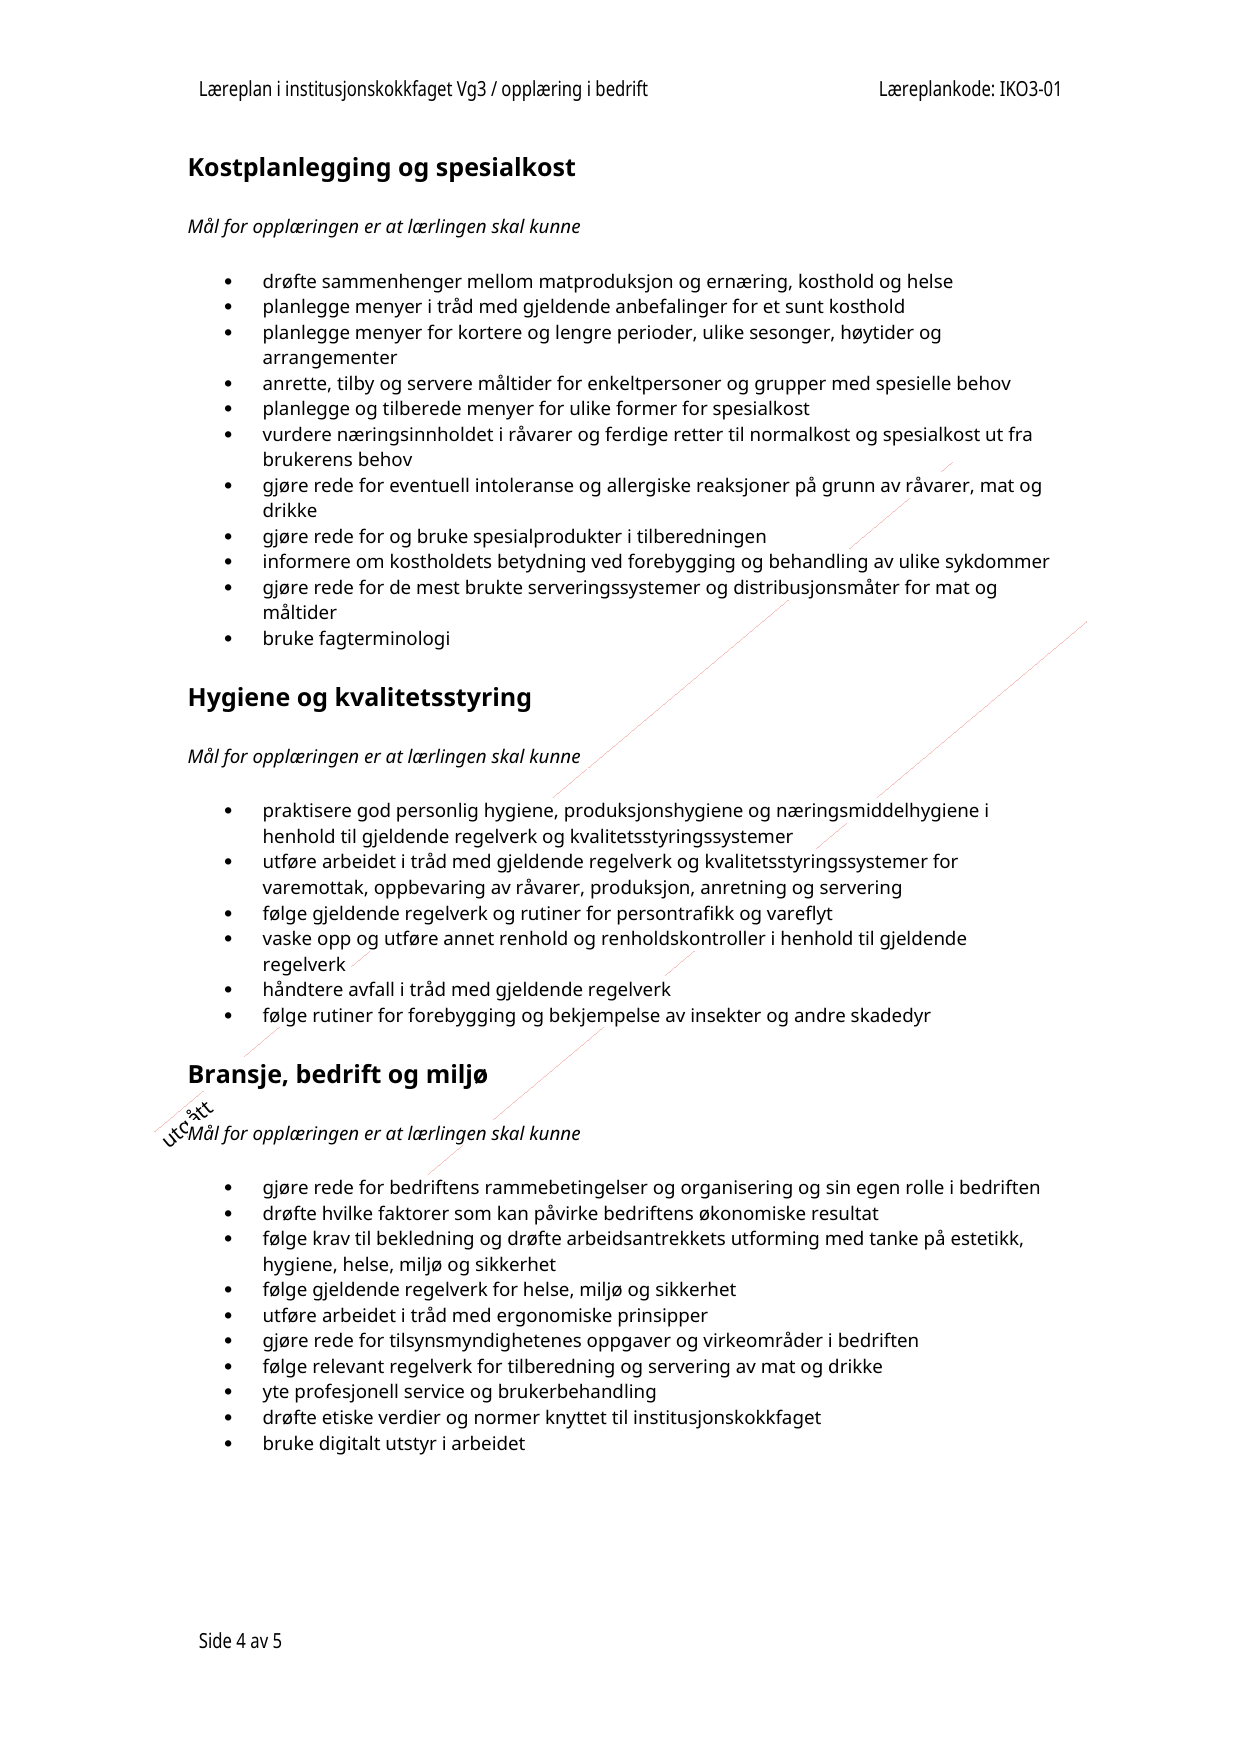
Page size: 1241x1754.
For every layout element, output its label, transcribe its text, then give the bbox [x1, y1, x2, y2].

list gjøre rede for og bruke spesialprodukter i tilberedningen [851, 523, 1053, 549]
list følge krav til bekledning og drøfte arbeidsantrekkets utforming med tanke på estetikk, hygiene, helse, miljø og sikkerhet [556, 1226, 1053, 1277]
list utføre arbeidet i tråd med ergonomiske prinsipper [713, 1302, 1053, 1328]
list yte profesjonell service og brukerbehandling [657, 1379, 1053, 1404]
subtitle Hygiene og kvalitetsstyring [532, 680, 691, 714]
list gjøre rede for og bruke spesialprodukter i tilberedningen [767, 523, 878, 549]
list drøfte etiske verdier og normer knyttet til institusjonskokkfaget [822, 1404, 1053, 1430]
text Mål for opplæringen er at lærlingen skal kunne [913, 743, 1053, 769]
list bruke fagterminologi [225, 625, 263, 651]
list følge gjeldende regelverk og rutiner for persontrafikk og vareflyt [833, 900, 1053, 925]
list utføre arbeidet i tråd med gjeldende regelverk og kvalitetsstyringssystemer for varemottak, oppbevaring av råvarer, produksjon, anretning og servering [903, 849, 1053, 900]
list utføre arbeidet i tråd med ergonomiske prinsipper [225, 1302, 263, 1328]
list drøfte hvilke faktorer som kan påvirke bedriftens økonomiske resultat [879, 1200, 1053, 1226]
list gjøre rede for eventuell intoleranse og allergiske reaksjoner på grunn av råvarer, mat og drikke [225, 472, 263, 523]
list vaske opp og utføre annet renhold og renholdskontroller i henhold til gjeldende regelverk [666, 925, 1053, 976]
list følge gjeldende regelverk for helse, miljø og sikkerhet [737, 1277, 1053, 1302]
list følge rutiner for forebygging og bekjempelse av insekter og andre skadedyr [936, 1002, 1053, 1027]
list praktisere god personlig hygiene, produksjonshygiene og næringsmiddelhygiene i henhold til gjeldende regelverk og kvalitetsstyringssystemer [817, 798, 1053, 849]
list gjøre rede for de mest brukte serveringssystemer og distribusjonsmåter for mat og måltider [225, 574, 263, 625]
list drøfte sammenhenger mellom matproduksjon og ernæring, kosthold og helse [954, 268, 1053, 293]
list gjøre rede for de mest brukte serveringssystemer og distribusjonsmåter for mat og måltider [337, 600, 786, 625]
list gjøre rede for tilsynsmyndighetenes oppgaver og virkeområder i bedriften [919, 1328, 1053, 1353]
subtitle Hygiene og kvalitetsstyring [978, 680, 1053, 714]
text Mål for opplæringen er at lærlingen skal kunne [588, 1120, 1053, 1145]
text Mål for opplæringen er at lærlingen skal kunne [588, 743, 940, 769]
subtitle Hygiene og kvalitetsstyring [654, 680, 1015, 714]
list bruke digitalt utstyr i arbeidet [530, 1430, 1053, 1455]
list vaske opp og utføre annet renhold og renholdskontroller i henhold til gjeldende regelverk [225, 925, 263, 976]
subtitle Kostplanlegging og spesialkost [576, 150, 1053, 184]
list gjøre rede for eventuell intoleranse og allergiske reaksjoner på grunn av råvarer, mat og drikke [317, 498, 908, 523]
list planlegge menyer for kortere og lengre perioder, ulike sesonger, høytider og arrangementer [225, 319, 1053, 370]
list håndtere avfall i tråd med gjeldende regelverk [671, 976, 1053, 1002]
list gjøre rede for eventuell intoleranse og allergiske reaksjoner på grunn av råvarer, mat og drikke [882, 472, 1053, 523]
list bruke fagterminologi [729, 625, 1053, 651]
list vurdere næringsinnholdet i råvarer og ferdige retter til normalkost og spesialkost ut fra brukerens behov [417, 421, 1053, 472]
list yte profesjonell service og brukerbehandling [225, 1379, 263, 1404]
list gjøre rede for bedriftens rammebetingelser og organisering og sin egen rolle i bedriften [429, 1174, 1053, 1200]
list planlegge menyer i tråd med gjeldende anbefalinger for et sunt kosthold [225, 293, 1053, 319]
list håndtere avfall i tråd med gjeldende regelverk [225, 976, 263, 1002]
list følge relevant regelverk for tilberedning og servering av mat og drikke [888, 1353, 1053, 1379]
subtitle Bransje, bedrift og miljø [489, 1057, 566, 1091]
list bruke fagterminologi [450, 625, 757, 651]
text Mål for opplæringen er at lærlingen skal kunne [588, 213, 1053, 239]
list planlegge og tilberede menyer for ulike former for spesialkost [815, 396, 1053, 421]
list gjøre rede for de mest brukte serveringssystemer og distribusjonsmåter for mat og måltider [760, 574, 1053, 625]
list bruke digitalt utstyr i arbeidet [225, 1430, 263, 1455]
list vaske opp og utføre annet renhold og renholdskontroller i henhold til gjeldende regelverk [351, 951, 692, 976]
list gjøre rede for bedriftens rammebetingelser og organisering og sin egen rolle i bedriften [225, 1174, 427, 1200]
subtitle Bransje, bedrift og miljø [529, 1057, 1053, 1091]
